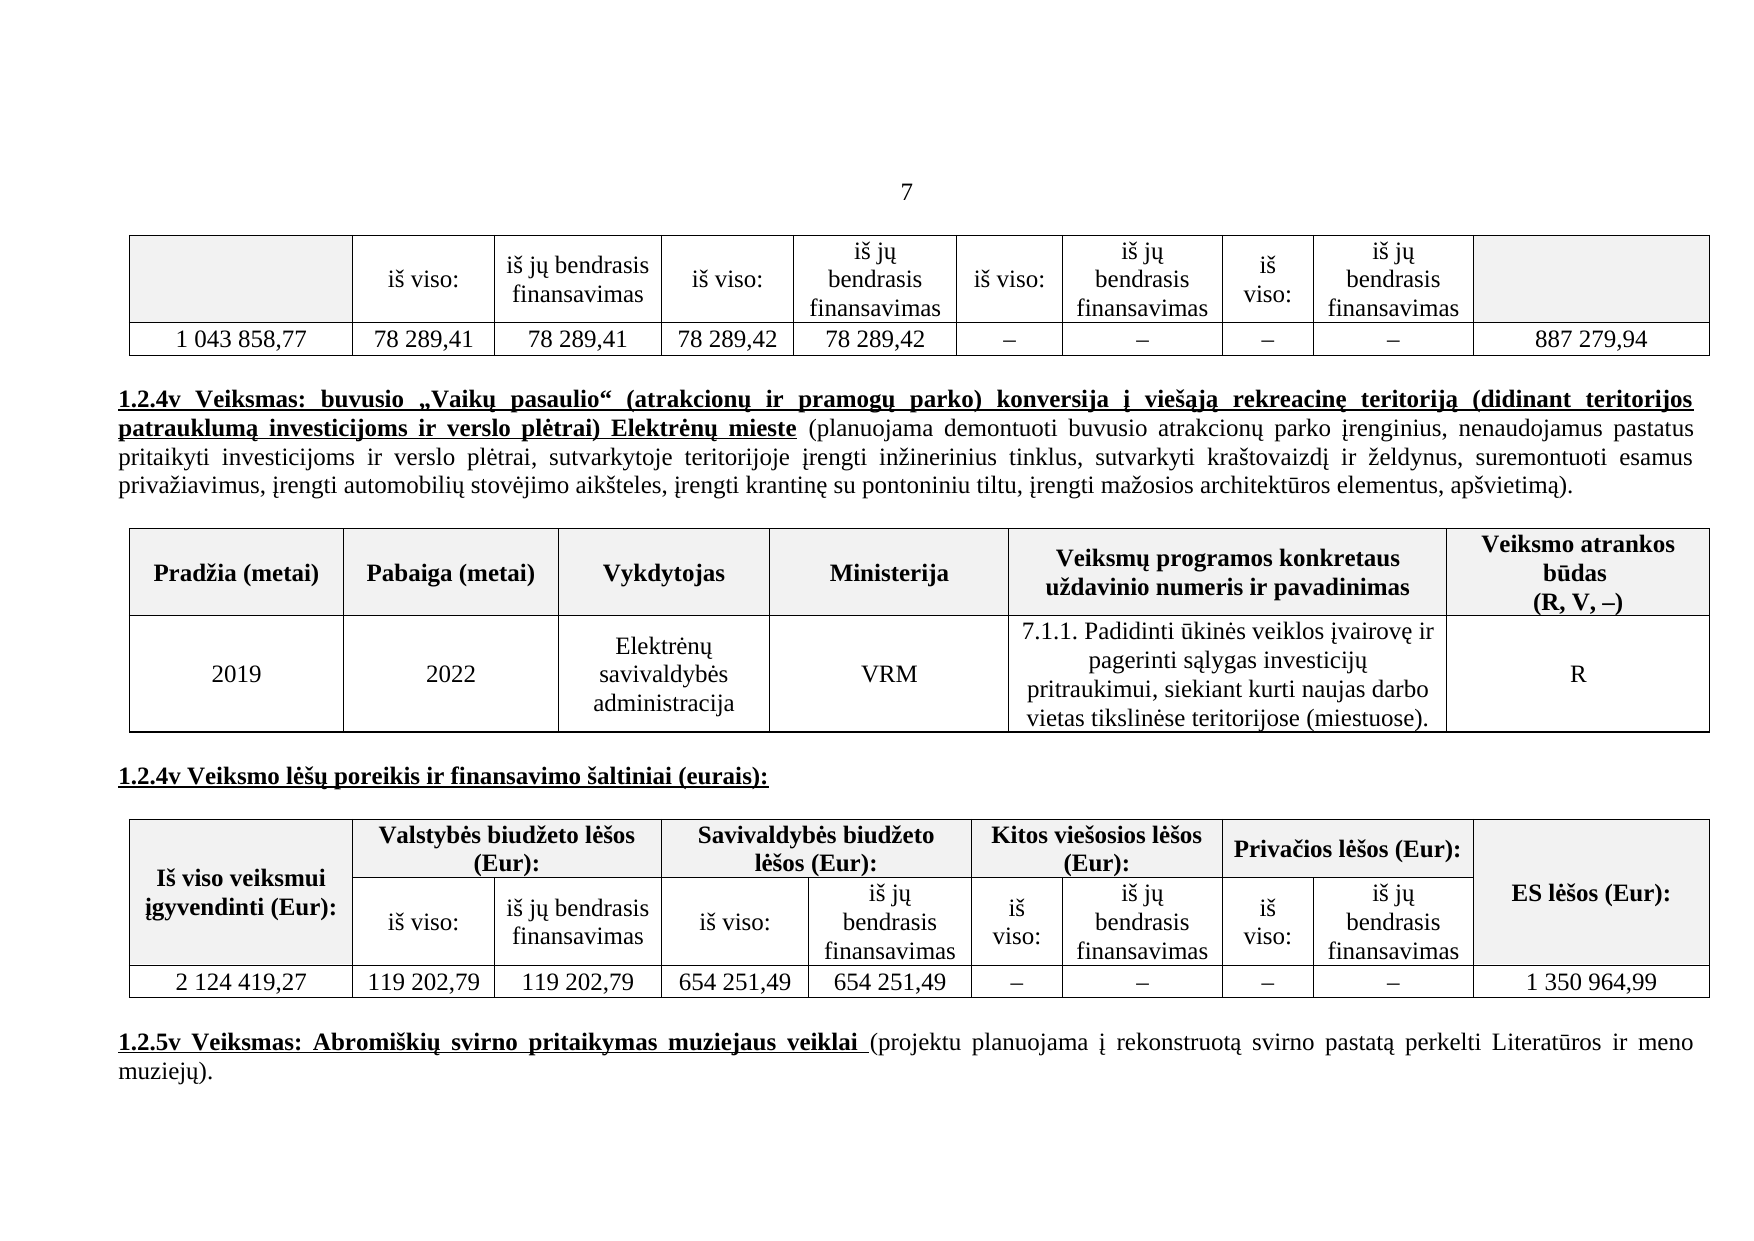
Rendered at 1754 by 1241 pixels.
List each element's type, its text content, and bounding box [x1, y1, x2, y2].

table_header Kitos viešosios lėšos (Eur): [972, 820, 1222, 877]
table_header Iš viso veiksmui įgyvendinti (Eur): [130, 820, 352, 964]
table_cell – [1063, 966, 1222, 997]
table_cell 7.1.1. Padidinti ūkinės veiklos įvairovę ir pagerinti sąlygas investicijų pritraukimui, siekiant kurti naujas darbo vietas tikslinėse teritorijose (miestuose). [1009, 616, 1446, 731]
table_header Privačios lėšos (Eur): [1223, 820, 1473, 877]
table_header Pabaiga (metai) [344, 529, 558, 615]
table_cell iš viso: [1223, 878, 1313, 964]
table_cell 78 289,41 [495, 323, 661, 354]
table_header Vykdytojas [559, 529, 769, 615]
table_cell iš viso: [353, 236, 494, 322]
table_cell 2019 [130, 616, 343, 731]
table_cell – [972, 966, 1062, 997]
table_cell iš jų bendrasis finansavimas [1063, 236, 1222, 322]
table_cell 2 124 419,27 [130, 966, 352, 997]
table_cell 654 251,49 [809, 966, 971, 997]
table_cell iš jų bendrasis finansavimas [794, 236, 956, 322]
table_cell – [1223, 323, 1313, 354]
table_cell R [1447, 616, 1709, 731]
table_cell iš viso: [662, 236, 793, 322]
table_cell iš jų bendrasis finansavimas [495, 878, 661, 964]
table_header Savivaldybės biudžeto lėšos (Eur): [662, 820, 971, 877]
table_cell 119 202,79 [495, 966, 661, 997]
table_cell VRM [770, 616, 1008, 731]
table_cell – [1223, 966, 1313, 997]
table_cell 78 289,41 [353, 323, 494, 354]
table_cell 78 289,42 [794, 323, 956, 354]
text 1.2.5v Veiksmas: Abromiškių svirno pritaikymas muziejaus veiklai (projektu planuojama į rekonstruotą svirno pastatą perkelti Literatūros ir meno muziejų). [118, 1027, 1695, 1084]
table_cell 654 251,49 [662, 966, 808, 997]
table_cell iš jų bendrasis finansavimas [1063, 878, 1222, 964]
table_cell Elektrėnų savivaldybės administracija [559, 616, 769, 731]
table_cell 78 289,42 [662, 323, 793, 354]
table_cell 2022 [344, 616, 558, 731]
table_cell iš viso: [972, 878, 1062, 964]
table_cell iš jų bendrasis finansavimas [1314, 236, 1473, 322]
table_header Ministerija [770, 529, 1008, 615]
table_header Veiksmo atrankos būdas (R, V, –) [1447, 529, 1709, 615]
table_cell – [1314, 323, 1473, 354]
table_cell iš jų bendrasis finansavimas [809, 878, 971, 964]
table_cell – [1063, 323, 1222, 354]
table_cell iš viso: [957, 236, 1062, 322]
table_cell 1 350 964,99 [1474, 966, 1709, 997]
table_header [1474, 236, 1709, 322]
table_cell iš viso: [1223, 236, 1313, 322]
table_cell iš jų bendrasis finansavimas [495, 236, 661, 322]
table_header Veiksmų programos konkretaus uždavinio numeris ir pavadinimas [1009, 529, 1446, 615]
table_cell 119 202,79 [353, 966, 494, 997]
table_header Valstybės biudžeto lėšos (Eur): [353, 820, 661, 877]
table_cell – [1314, 966, 1473, 997]
table_header Pradžia (metai) [130, 529, 343, 615]
table_header ES lėšos (Eur): [1474, 820, 1709, 964]
table_cell iš jų bendrasis finansavimas [1314, 878, 1473, 964]
table_cell iš viso: [662, 878, 808, 964]
table_cell iš viso: [353, 878, 494, 964]
text 1.2.4v Veiksmas: buvusio „Vaikų pasaulio“ (atrakcionų ir pramogų parko) konversija į viešąją rekreacinę teritoriją (didinant teritorijos patrauklumą investicijoms ir verslo plėtrai) Elektrėnų mieste (planuojama demontuoti buvusio atrakcionų parko įrenginius, nenaudojamus pastatus pritaikyti investicijoms ir verslo plėtrai, sutvarkytoje teritorijoje įrengti inžinerinius tinklus, sutvarkyti kraštovaizdį ir želdynus, suremontuoti esamus privažiavimus, įrengti automobilių stovėjimo aikšteles, įrengti krantinę su pontoniniu tiltu, įrengti mažosios architektūros elementus, apšvietimą). [118, 384, 1695, 499]
table_header [130, 236, 352, 322]
table_cell 887 279,94 [1474, 323, 1709, 354]
table_cell – [957, 323, 1062, 354]
table_cell 1 043 858,77 [130, 323, 352, 354]
text 1.2.4v Veiksmo lėšų poreikis ir finansavimo šaltiniai (eurais): [118, 761, 1695, 790]
